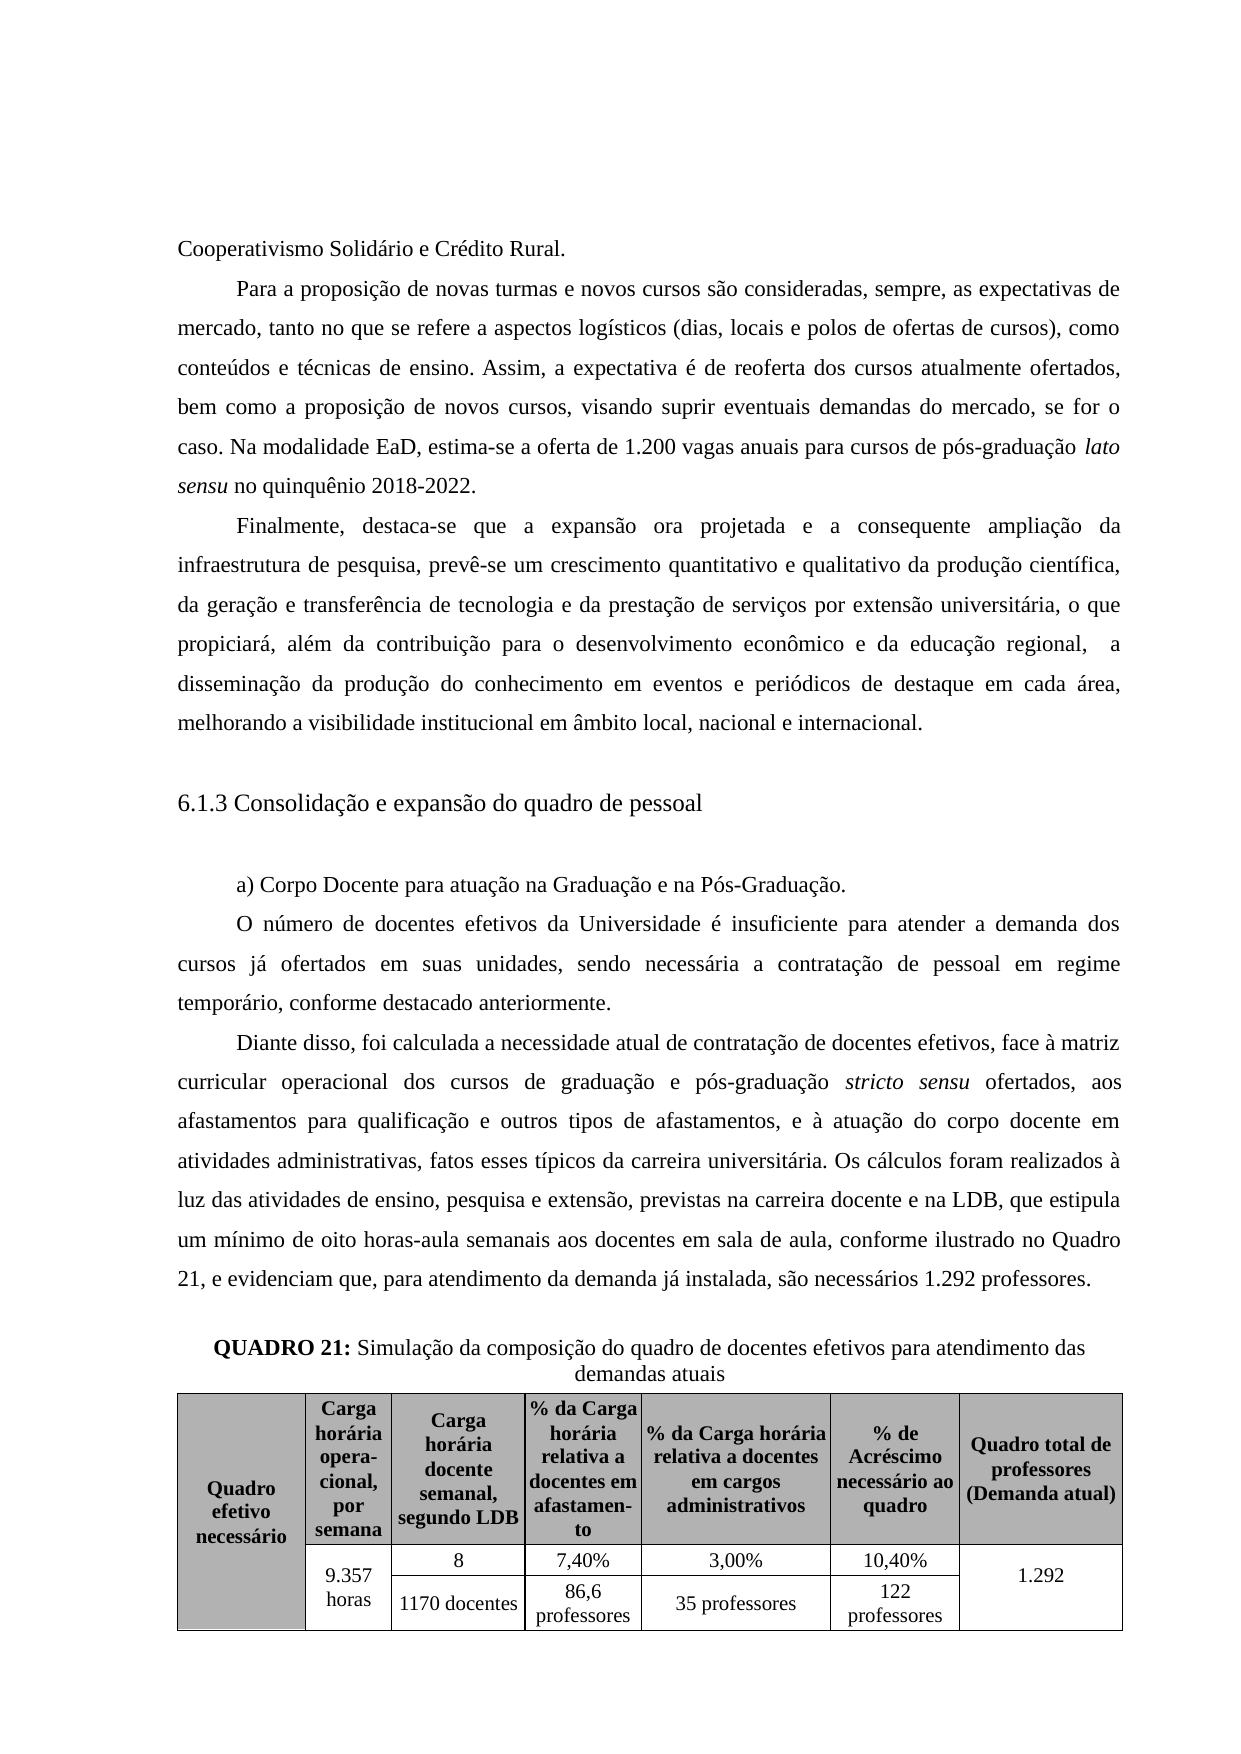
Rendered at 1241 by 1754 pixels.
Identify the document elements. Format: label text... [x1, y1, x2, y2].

table_cell 122 professores [831, 1576, 959, 1629]
table_header % da Carga horária relativa a docentes em cargos administrativos [642, 1394, 830, 1544]
table_header % da Carga horária relativa a docentes em afastamen-to [526, 1394, 641, 1544]
text Diante disso, foi calculada a necessidade atual de contratação de docentes efetivos, face à matriz curricular operacional dos cursos de graduação e pós-graduação stricto sensu ofertados, aos afastamentos para qualificação e outros tipos de afastamentos, e à atuação do corpo docente em atividades administrativas, fatos esses típicos da carreira universitária. Os cálculos foram realizados à luz das atividades de ensino, pesquisa e extensão, previstas na carreira docente e na LDB, que estipula um mínimo de oito horas-aula semanais aos docentes em sala de aula, conforme ilustrado no Quadro 21, e evidenciam que, para atendimento da demanda já instalada, são necessários 1.292 professores. [177, 1029, 1122, 1292]
table_cell 9.357 horas [306, 1545, 391, 1629]
table_header Quadro total de professores (Demanda atual) [960, 1394, 1122, 1544]
text Para a proposição de novas turmas e novos cursos são consideradas, sempre, as expectativas de mercado, tanto no que se refere a aspectos logísticos (dias, locais e polos de ofertas de cursos), como conteúdos e técnicas de ensino. Assim, a expectativa é de reoferta dos cursos atualmente ofertados, bem como a proposição de novos cursos, visando suprir eventuais demandas do mercado, se for o caso. Na modalidade EaD, estima-se a oferta de 1.200 vagas anuais para cursos de pós-graduação lato sensu no quinquênio 2018-2022. [177, 275, 1122, 499]
table_cell 1170 docentes [392, 1576, 524, 1629]
text a) Corpo Docente para atuação na Graduação e na Pós-Graduação. [177, 871, 1122, 897]
table_cell 7,40% [526, 1545, 641, 1574]
table_header Carga horária opera-cional, por semana [306, 1394, 391, 1544]
table_cell 1.292 [960, 1545, 1122, 1629]
table_cell 10,40% [831, 1545, 959, 1574]
table_header Quadro efetivo necessário [178, 1394, 305, 1629]
table_header % de Acréscimo necessário ao quadro [831, 1394, 959, 1544]
text O número de docentes efetivos da Universidade é insuficiente para atender a demanda dos cursos já ofertados em suas unidades, sendo necessária a contratação de pessoal em regime temporário, conforme destacado anteriormente. [177, 910, 1122, 1016]
table_cell 86,6 professores [526, 1576, 641, 1629]
table_header Carga horária docente semanal, segundo LDB [392, 1394, 524, 1544]
text Cooperativismo Solidário e Crédito Rural. [177, 235, 1122, 262]
text QUADRO 21: Simulação da composição do quadro de docentes efetivos para atendimento das demandas atuais [177, 1334, 1122, 1386]
table_cell 35 professores [642, 1576, 830, 1629]
table_cell 8 [392, 1545, 524, 1574]
table_cell 3,00% [642, 1545, 830, 1574]
text 6.1.3 Consolidação e expansão do quadro de pessoal [177, 788, 1122, 817]
text Finalmente, destaca-se que a expansão ora projetada e a consequente ampliação da infraestrutura de pesquisa, prevê-se um crescimento quantitativo e qualitativo da produção científica, da geração e transferência de tecnologia e da prestação de serviços por extensão universitária, o que propiciará, além da contribuição para o desenvolvimento econômico e da educação regional, a disseminação da produção do conhecimento em eventos e periódicos de destaque em cada área, melhorando a visibilidade institucional em âmbito local, nacional e internacional. [177, 512, 1122, 736]
